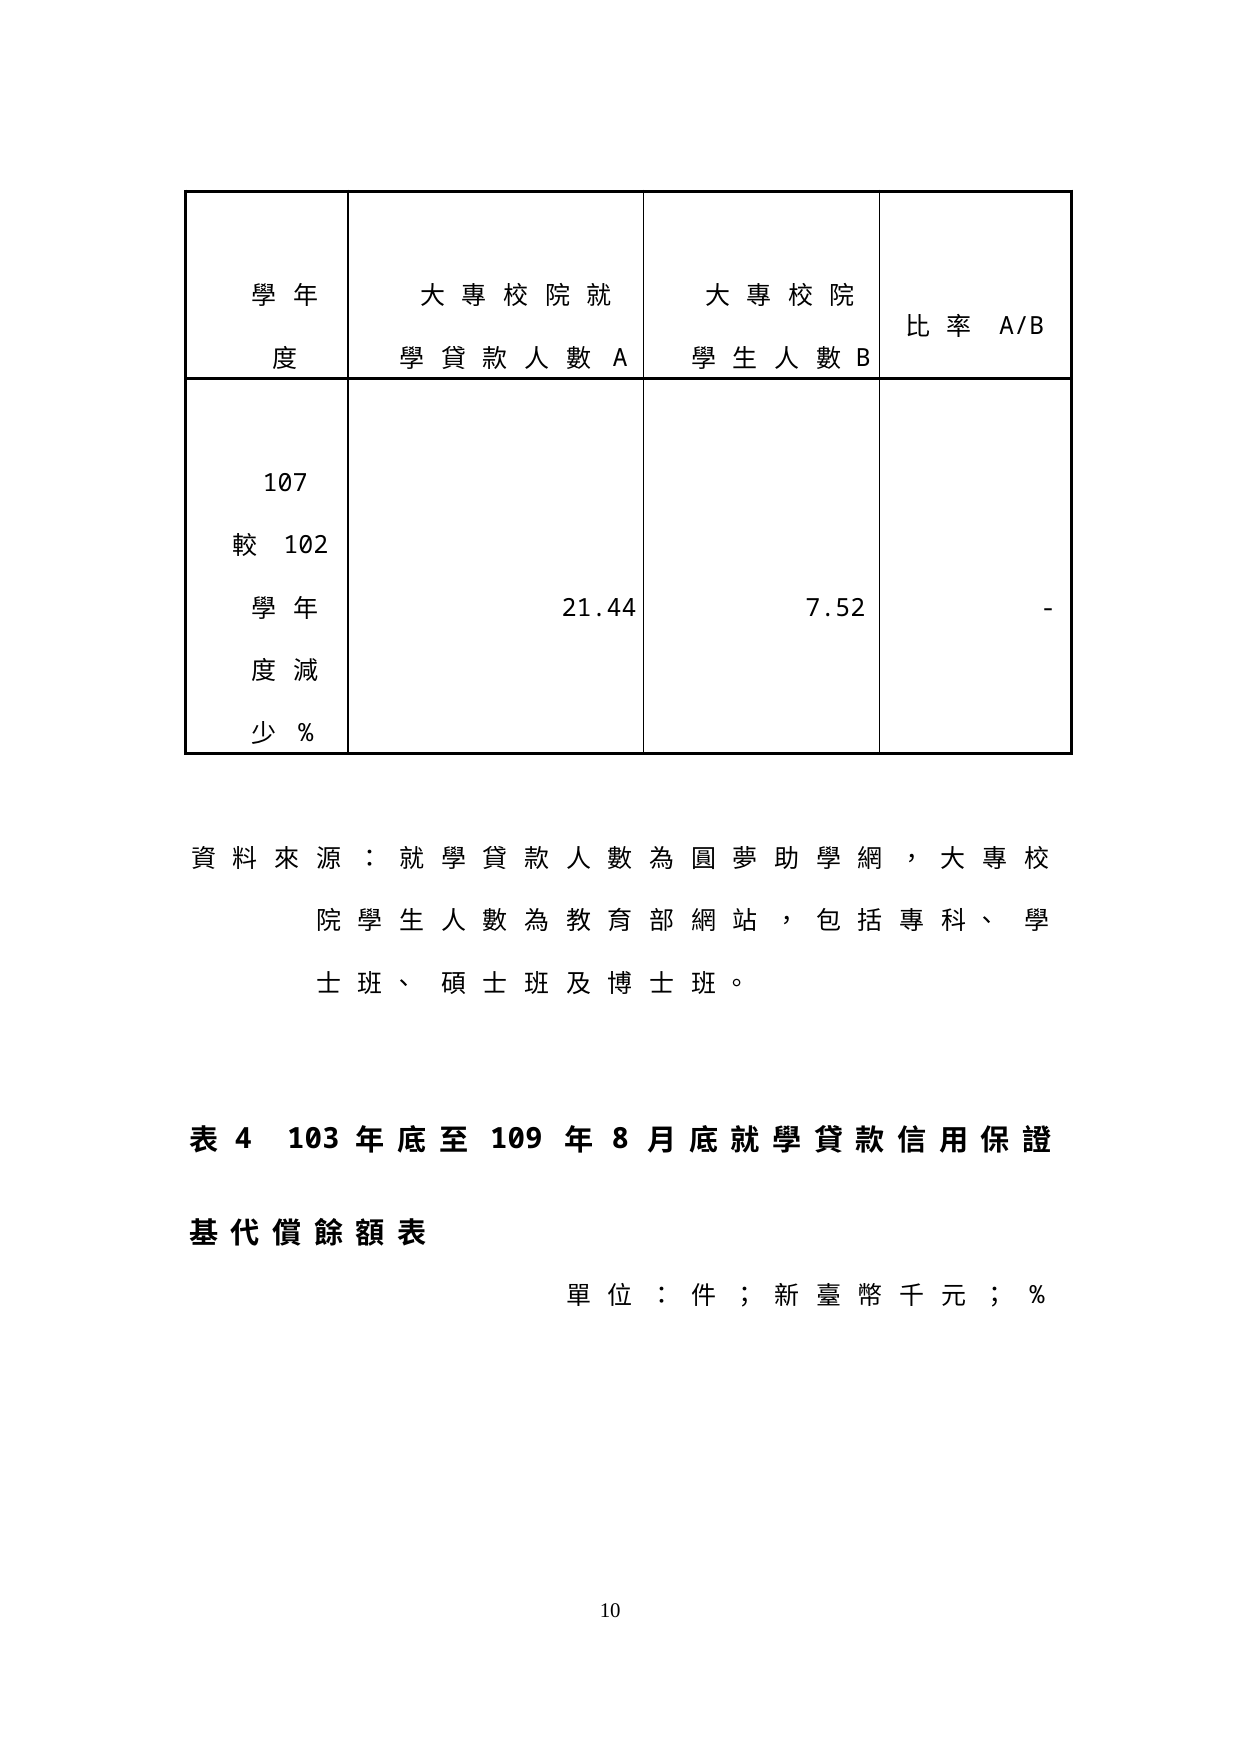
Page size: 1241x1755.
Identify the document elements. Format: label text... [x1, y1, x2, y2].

table_cell - [880, 380, 1070, 752]
text 資料來源：就學貸款人數為圓夢助學網，大專校院學生人數為教育部網站，包括專科、學士班、碩士班及博士班。 [183, 814, 1058, 1002]
table_cell 107較102學年度減少% [187, 380, 347, 752]
table_header 學年度 [187, 193, 347, 377]
table_header 大專校院就學貸款人數A [349, 193, 643, 377]
table_header 比率A/B [880, 193, 1070, 377]
table_cell 21.44 [349, 380, 643, 752]
text 單位：件；新臺幣千元；% [183, 1252, 1058, 1314]
text 表4 103年底至109年8月底就學貸款信用保證基代償餘額表 [183, 1064, 1058, 1252]
table_header 大專校院學生人數B [644, 193, 879, 377]
table_cell 7.52 [644, 380, 879, 752]
